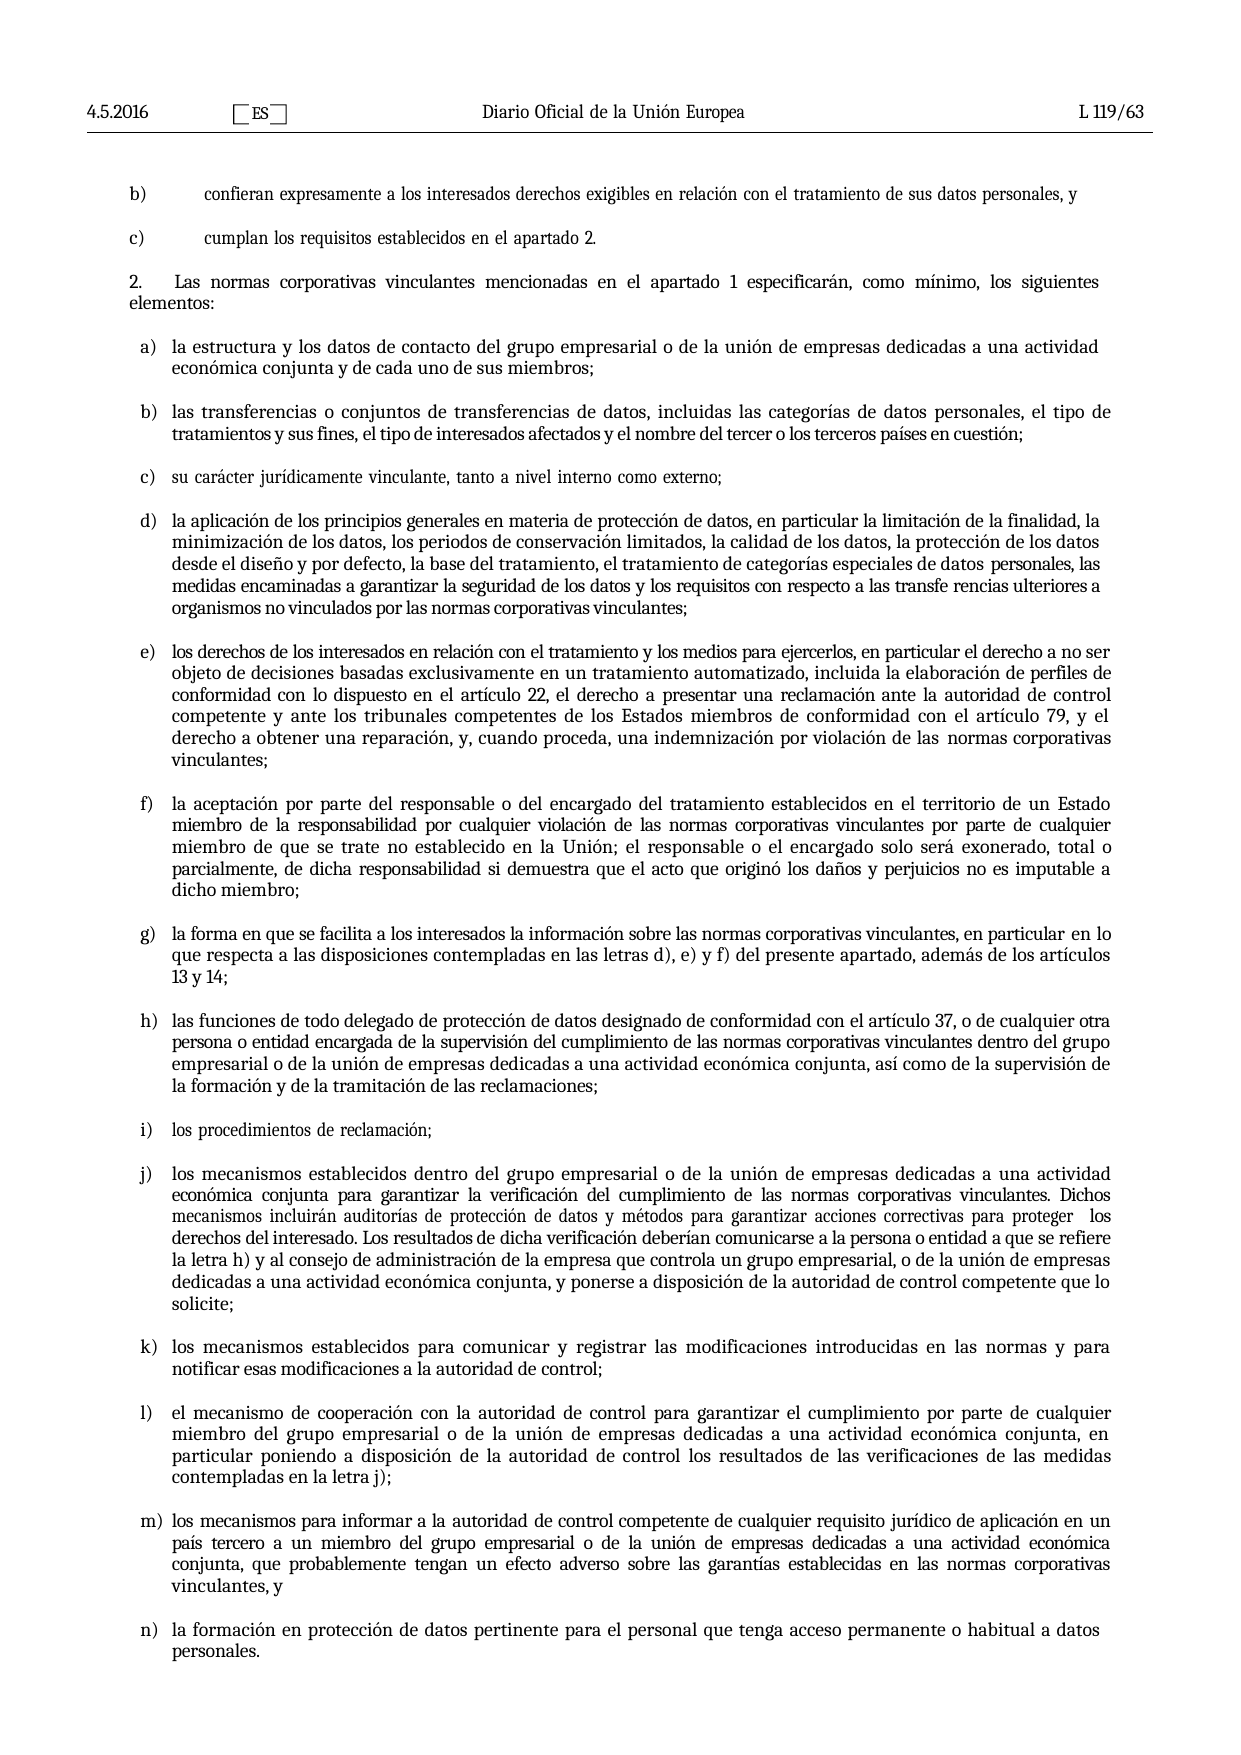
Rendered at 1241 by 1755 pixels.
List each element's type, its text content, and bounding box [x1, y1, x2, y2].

list Las normas corporativas vinculantes mencionadas en el apartado 1 especificarán, como mínimo, los siguientes elementos: [129, 271, 1101, 314]
list los procedimientos de reclamación; [140, 1118, 1111, 1141]
list las funciones de todo delegado de protección de datos designado de conformidad con el artículo 37, o de cualquier otra persona o entidad encargada de la supervisión del cumplimiento de las normas corporativas vinculantes dentro del grupo empresarial o de la unión de empresas dedicadas a una actividad económica conjunta, así como de la supervisión de la formación y de la tramitación de las reclamaciones; [140, 1010, 1111, 1097]
list la formación en protección de datos pertinente para el personal que tenga acceso permanente o habitual a datos personales. [140, 1619, 1101, 1663]
list el mecanismo de cooperación con la autoridad de control para garantizar el cumplimiento por parte de cualquier miembro del grupo empresarial o de la unión de empresas dedicadas a una actividad económica conjunta, en particular poniendo a disposición de la autoridad de control los resultados de las verificaciones de las medidas contempladas en la letra j); [140, 1402, 1111, 1489]
list la aplicación de los principios generales en materia de protección de datos, en particular la limitación de la finalidad, la minimización de los datos, los periodos de conservación limitados, la calidad de los datos, la protección de los datos desde el diseño y por defecto, la base del tratamiento, el tratamiento de categorías especiales de datos personales, las medidas encaminadas a garantizar la seguridad de los datos y los requisitos con respecto a las transfe­ rencias ulteriores a organismos no vinculados por las normas corporativas vinculantes; [140, 510, 1101, 619]
list los mecanismos para informar a la autoridad de control competente de cualquier requisito jurídico de aplicación en un país tercero a un miembro del grupo empresarial o de la unión de empresas dedicadas a una actividad económica conjunta, que probablemente tengan un efecto adverso sobre las garantías establecidas en las normas corporativas vinculantes, y [140, 1511, 1111, 1598]
list la aceptación por parte del responsable o del encargado del tratamiento establecidos en el territorio de un Estado miembro de la responsabilidad por cualquier violación de las normas corporativas vinculantes por parte de cualquier miembro de que se trate no establecido en la Unión; el responsable o el encargado solo será exonerado, total o parcialmente, de dicha responsabilidad si demuestra que el acto que originó los daños y perjuicios no es imputable a dicho miembro; [140, 793, 1111, 902]
list las transferencias o conjuntos de transferencias de datos, incluidas las categorías de datos personales, el tipo de tratamientos y sus fines, el tipo de interesados afectados y el nombre del tercer o los terceros países en cuestión; [140, 401, 1111, 445]
list los mecanismos establecidos dentro del grupo empresarial o de la unión de empresas dedicadas a una actividad económica conjunta para garantizar la verificación del cumplimiento de las normas corporativas vinculantes. Dichos mecanismos incluirán auditorías de protección de datos y métodos para garantizar acciones correctivas para proteger los derechos del interesado. Los resultados de dicha verificación deberían comunicarse a la persona o entidad a que se refiere la letra h) y al consejo de administración de la empresa que controla un grupo empresarial, o de la unión de empresas dedicadas a una actividad económica conjunta, y ponerse a disposición de la autoridad de control competente que lo solicite; [140, 1163, 1111, 1315]
list la estructura y los datos de contacto del grupo empresarial o de la unión de empresas dedicadas a una actividad económica conjunta y de cada uno de sus miembros; [140, 336, 1101, 379]
list los derechos de los interesados en relación con el tratamiento y los medios para ejercerlos, en particular el derecho a no ser objeto de decisiones basadas exclusivamente en un tratamiento automatizado, incluida la elaboración de perfiles de conformidad con lo dispuesto en el artículo 22, el derecho a presentar una reclamación ante la autoridad de control competente y ante los tribunales competentes de los Estados miembros de conformidad con el artículo 79, y el derecho a obtener una reparación, y, cuando proceda, una indemnización por violación de las normas corporativas vinculantes; [140, 641, 1111, 771]
list la forma en que se facilita a los interesados la información sobre las normas corporativas vinculantes, en particular en lo que respecta a las disposiciones contempladas en las letras d), e) y f) del presente apartado, además de los artículos 13 y 14; [140, 923, 1111, 988]
list los mecanismos establecidos para comunicar y registrar las modificaciones introducidas en las normas y para notificar esas modificaciones a la autoridad de control; [140, 1337, 1111, 1380]
list su carácter jurídicamente vinculante, tanto a nivel interno como externo; [140, 466, 1111, 489]
list confieran expresamente a los interesados derechos exigibles en relación con el tratamiento de sus datos personales, y [129, 183, 1111, 206]
list cumplan los requisitos establecidos en el apartado 2. [129, 226, 1111, 249]
